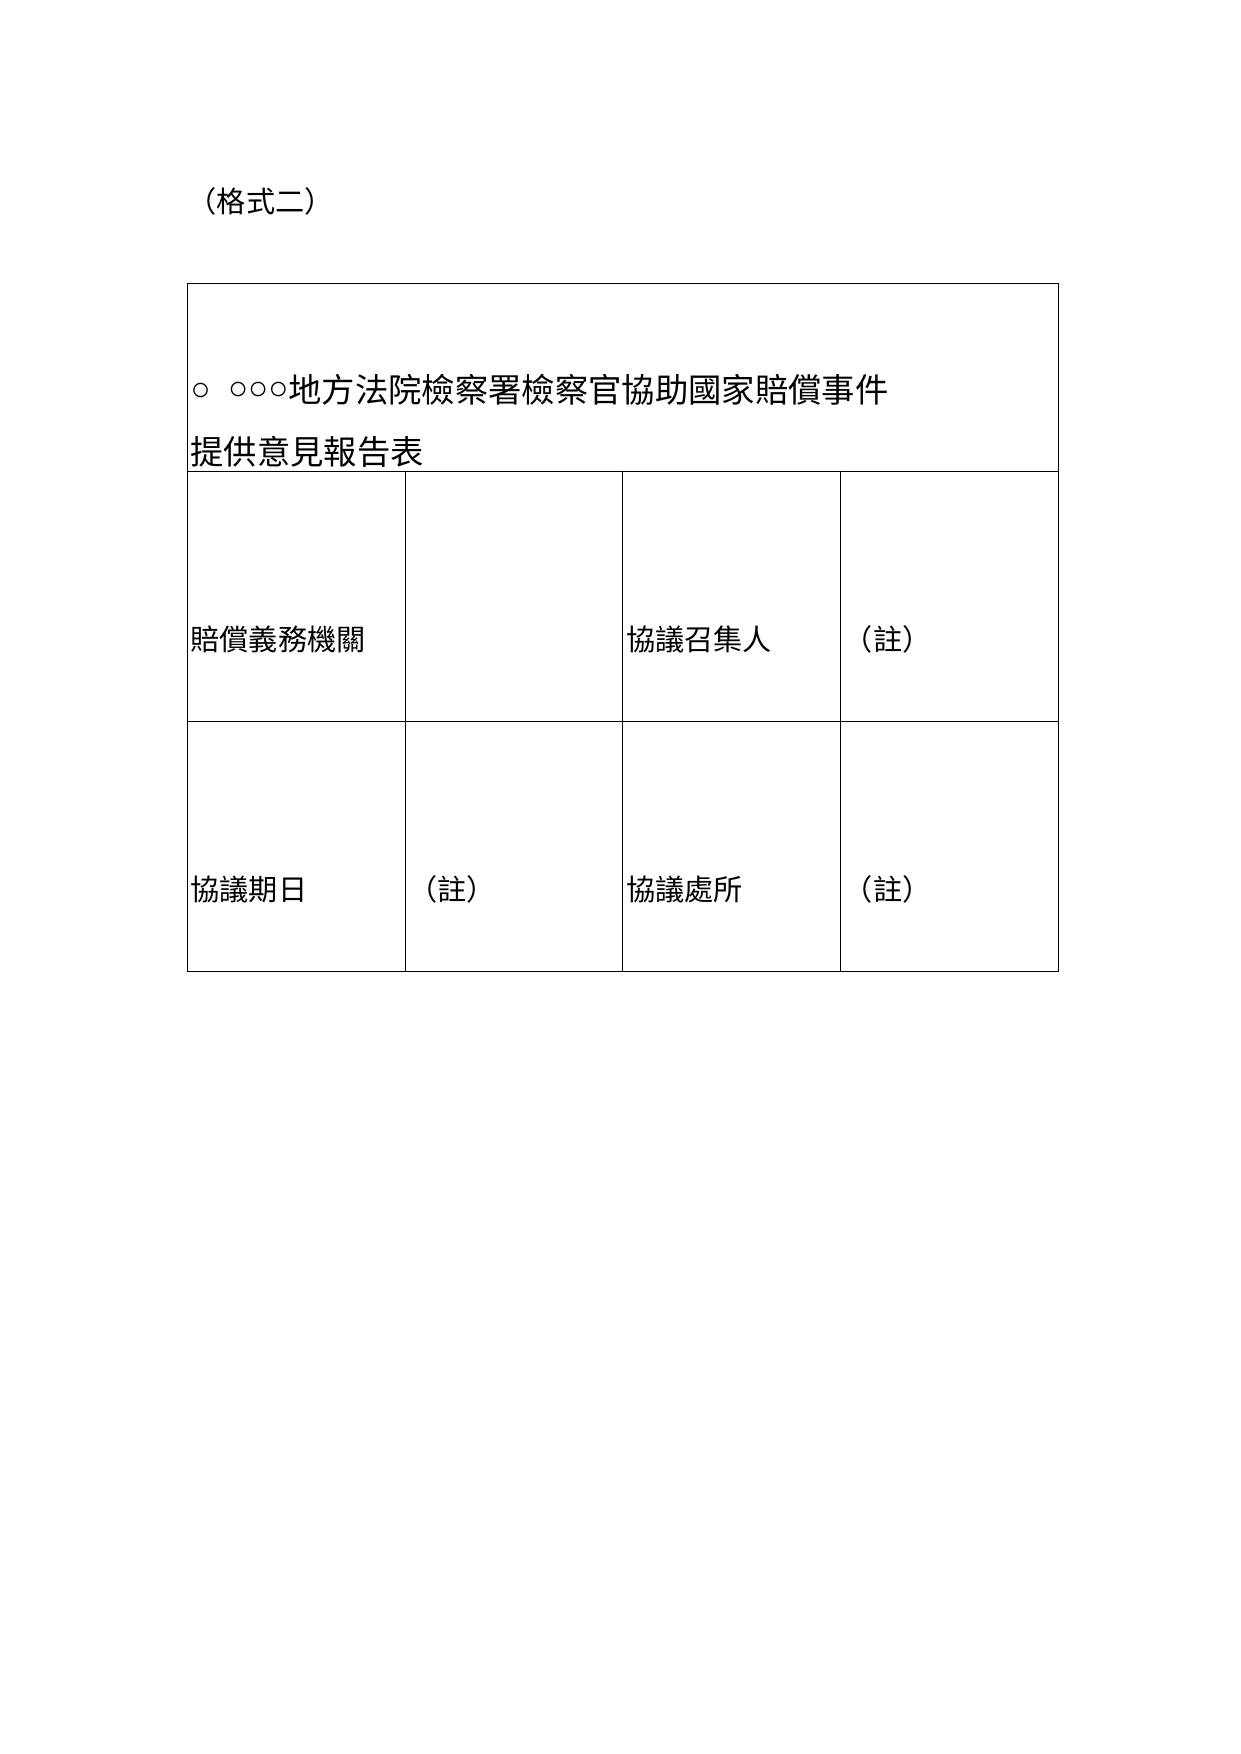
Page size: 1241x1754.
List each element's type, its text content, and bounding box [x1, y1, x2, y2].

table_header ○○○地方法院檢察署檢察官協助國家賠償事件 提供意見報告表 [188, 284, 1058, 471]
table_cell 協議召集人 [623, 472, 840, 721]
table_cell 協議期日 [188, 722, 405, 971]
table_cell （註） [841, 722, 1058, 971]
table_cell （註） [841, 472, 1058, 721]
text （格式二） [187, 158, 1053, 221]
table_cell [406, 472, 622, 721]
table_cell 賠償義務機關 [188, 472, 405, 721]
table_cell 協議處所 [623, 722, 840, 971]
table_cell （註） [406, 722, 622, 971]
